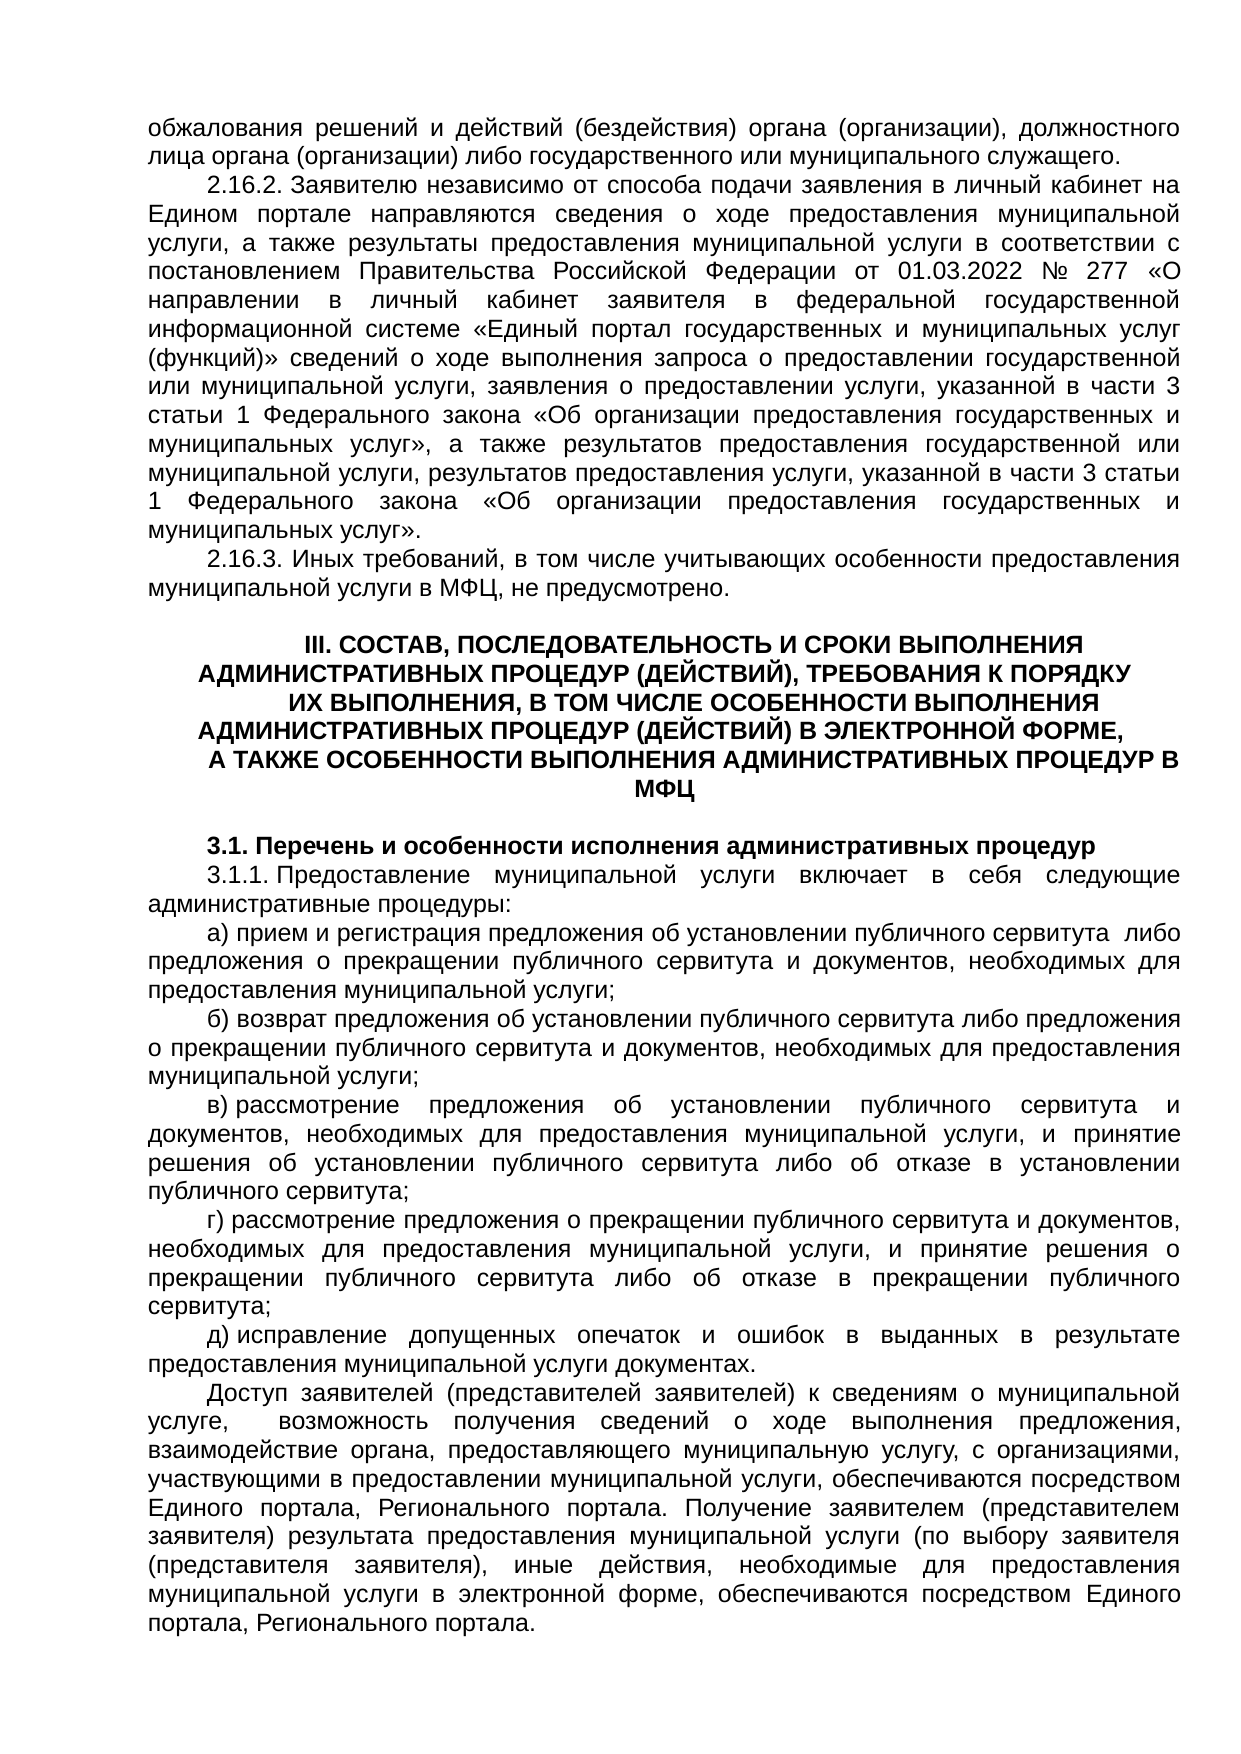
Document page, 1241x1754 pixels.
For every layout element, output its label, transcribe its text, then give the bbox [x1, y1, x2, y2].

text III. СОСТАВ, ПОСЛЕДОВАТЕЛЬНОСТЬ И СРОКИ ВЫПОЛНЕНИЯ АДМИНИСТРАТИВНЫХ ПРОЦЕДУР (ДЕЙСТВИЙ), ТРЕБОВАНИЯ К ПОРЯДКУ [148, 630, 1181, 687]
text в) рассмотрение предложения об установлении публичного сервитута и документов, необходимых для предоставления муниципальной услуги, и принятие решения об установлении публичного сервитута либо об отказе в установлении публичного сервитута; [148, 1090, 1181, 1205]
text 3.1.1. Предоставление муниципальной услуги включает в себя следующие административные процедуры: [148, 860, 1181, 917]
text обжалования решений и действий (бездействия) органа (организации), должностного лица органа (организации) либо государственного или муниципального служащего. [148, 112, 1181, 170]
text Доступ заявителей (представителей заявителей) к сведениям о муниципальной услуге, возможность получения сведений о ходе выполнения предложения, взаимодействие органа, предоставляющего муниципальную услугу, с организациями, участвующими в предоставлении муниципальной услуги, обеспечиваются посредством Единого портала, Регионального портала. Получение заявителем (представителем заявителя) результата предоставления муниципальной услуги (по выбору заявителя (представителя заявителя), иные действия, необходимые для предоставления муниципальной услуги в электронной форме, обеспечиваются посредством Единого портала, Регионального портала. [148, 1377, 1181, 1636]
text 2.16.2. Заявителю независимо от способа подачи заявления в личный кабинет на Едином портале направляются сведения о ходе предоставления муниципальной услуги, а также результаты предоставления муниципальной услуги в соответствии с постановлением Правительства Российской Федерации от 01.03.2022 № 277 «О направлении в личный кабинет заявителя в федеральной государственной информационной системе «Единый портал государственных и муниципальных услуг (функций)» сведений о ходе выполнения запроса о предоставлении государственной или муниципальной услуги, заявления о предоставлении услуги, указанной в части 3 статьи 1 Федерального закона «Об организации предоставления государственных и муниципальных услуг», а также результатов предоставления государственной или муниципальной услуги, результатов предоставления услуги, указанной в части 3 статьи 1 Федерального закона «Об организации предоставления государственных и муниципальных услуг». [148, 170, 1181, 544]
text г) рассмотрение предложения о прекращении публичного сервитута и документов, необходимых для предоставления муниципальной услуги, и принятие решения о прекращении публичного сервитута либо об отказе в прекращении публичного сервитута; [148, 1205, 1181, 1320]
text б) возврат предложения об установлении публичного сервитута либо предложения о прекращении публичного сервитута и документов, необходимых для предоставления муниципальной услуги; [148, 1004, 1181, 1090]
text 3.1. Перечень и особенности исполнения административных процедур [148, 831, 1181, 860]
text 2.16.3. Иных требований, в том числе учитывающих особенности предоставления муниципальной услуги в МФЦ, не предусмотрено. [148, 544, 1181, 601]
text А ТАКЖЕ ОСОБЕННОСТИ ВЫПОЛНЕНИЯ АДМИНИСТРАТИВНЫХ ПРОЦЕДУР В МФЦ [148, 745, 1181, 802]
text а) прием и регистрация предложения об установлении публичного сервитута либо предложения о прекращении публичного сервитута и документов, необходимых для предоставления муниципальной услуги; [148, 917, 1181, 1004]
text ИХ ВЫПОЛНЕНИЯ, В ТОМ ЧИСЛЕ ОСОБЕННОСТИ ВЫПОЛНЕНИЯ АДМИНИСТРАТИВНЫХ ПРОЦЕДУР (ДЕЙСТВИЙ) В ЭЛЕКТРОННОЙ ФОРМЕ, [148, 687, 1181, 745]
text д) исправление допущенных опечаток и ошибок в выданных в результате предоставления муниципальной услуги документах. [148, 1320, 1181, 1377]
